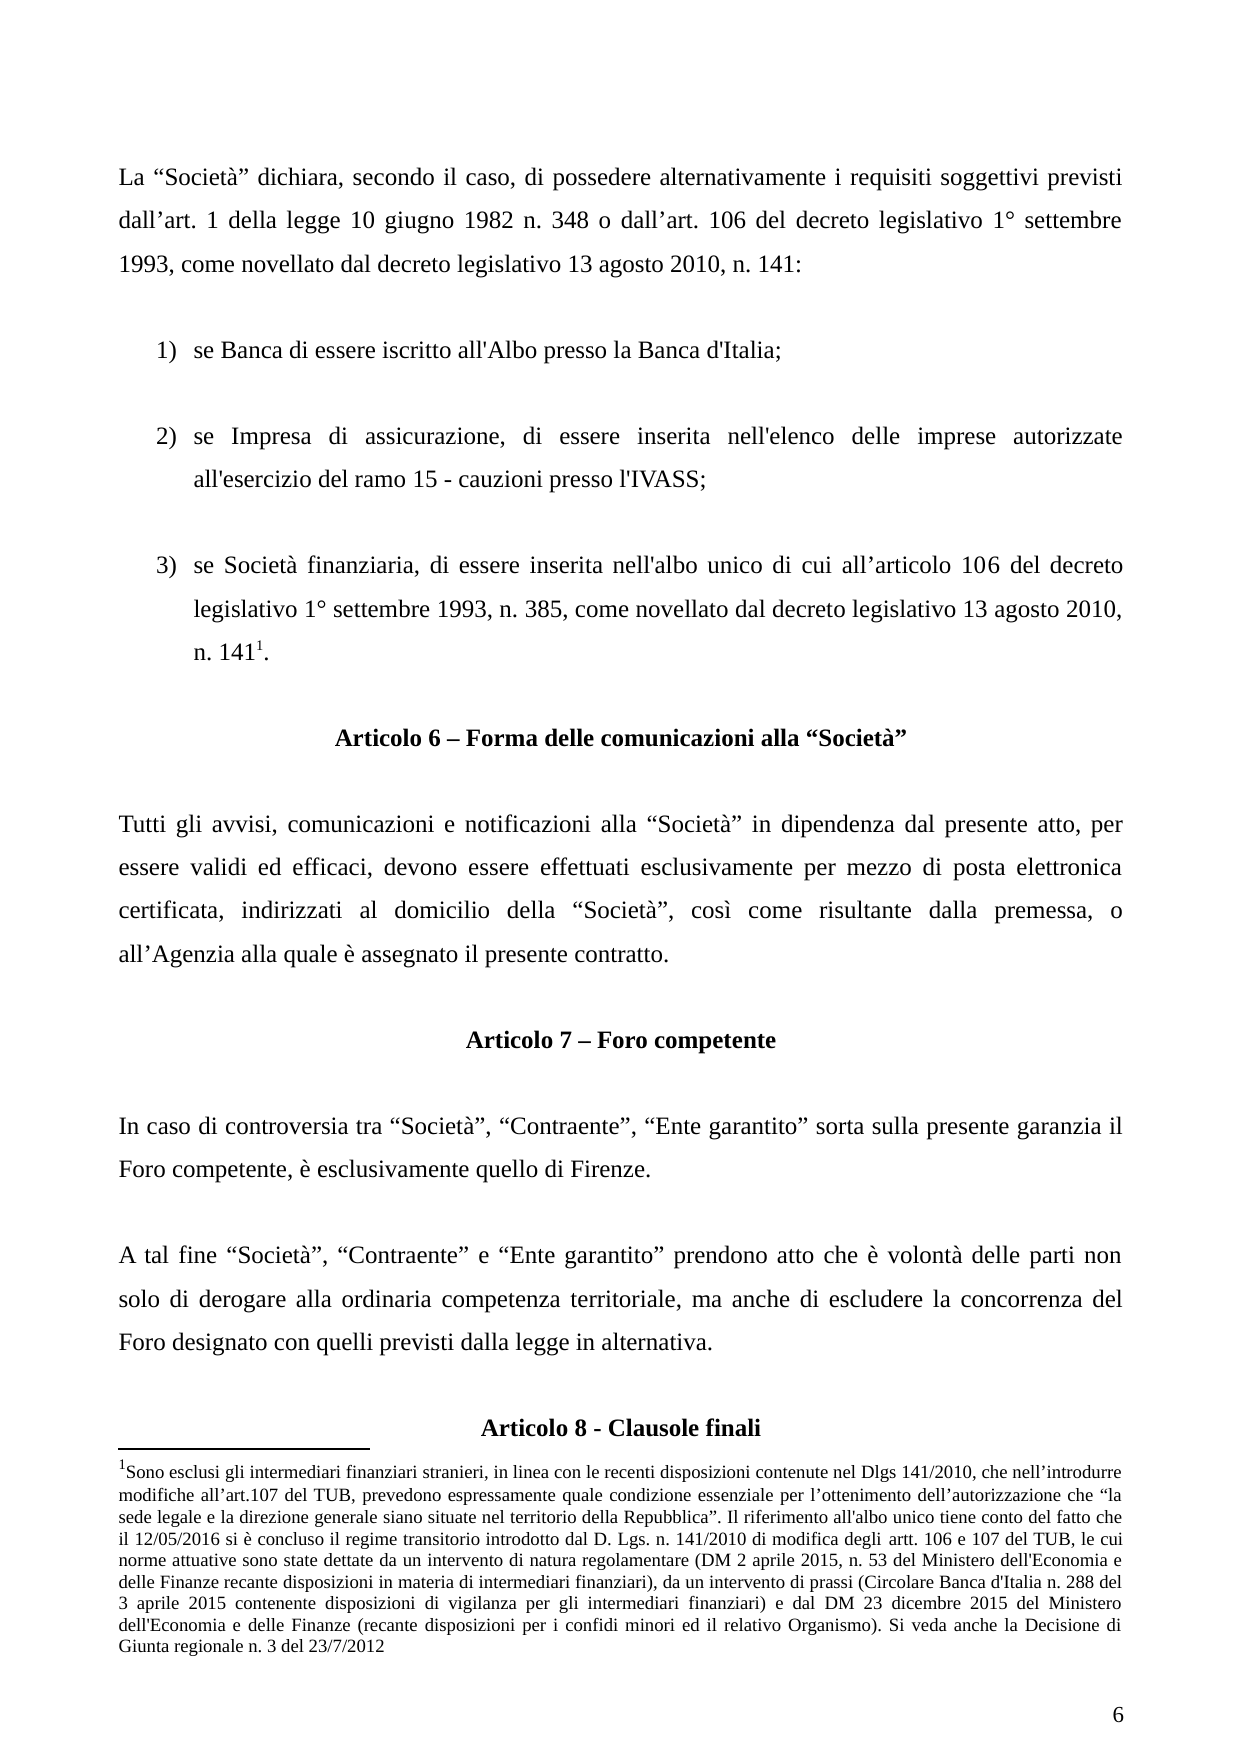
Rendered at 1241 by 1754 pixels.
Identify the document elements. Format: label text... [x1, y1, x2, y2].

list se Impresa di assicurazione, di essere inserita nell'elenco delle imprese autorizzate all'esercizio del ramo 15 - cauzioni presso l'IVASS; [156, 421, 1123, 493]
text La “Società” dichiara, secondo il caso, di possedere alternativamente i requisiti soggettivi previsti dall’art. 1 della legge 10 giugno 1982 n. 348 o dall’art. 106 del decreto legislativo 1° settembre 1993, come novellato dal decreto legislativo 13 agosto 2010, n. 141: [118, 162, 1123, 277]
text Tutti gli avvisi, comunicazioni e notificazioni alla “Società” in dipendenza dal presente atto, per essere validi ed efficaci, devono essere effettuati esclusivamente per mezzo di posta elettronica certificata, indirizzati al domicilio della “Società”, così come risultante dalla premessa, o all’Agenzia alla quale è assegnato il presente contratto. [118, 809, 1123, 967]
text A tal fine “Società”, “Contraente” e “Ente garantito” prendono atto che è volontà delle parti non solo di derogare alla ordinaria competenza territoriale, ma anche di escludere la concorrenza del Foro designato con quelli previsti dalla legge in alternativa. [118, 1241, 1123, 1356]
text In caso di controversia tra “Società”, “Contraente”, “Ente garantito” sorta sulla presente garanzia il Foro competente, è esclusivamente quello di Firenze. [118, 1111, 1123, 1183]
list se Banca di essere iscritto all'Albo presso la Banca d'Italia; [156, 335, 1123, 364]
text Articolo 7 – Foro competente [118, 1025, 1123, 1054]
text Articolo 6 – Forma delle comunicazioni alla “Società” [118, 723, 1123, 752]
list Sono esclusi gli intermediari finanziari stranieri, in linea con le recenti disposizioni contenute nel Dlgs 141/2010, che nell’introdurre modifiche all’art.107 del TUB, prevedono espressamente quale condizione essenziale per l’ottenimento dell’autorizzazione che “la sede legale e la direzione generale siano situate nel territorio della Repubblica”. Il riferimento all'albo unico tiene conto del fatto che il 12/05/2016 si è concluso il regime transitorio introdotto dal D. Lgs. n. 141/2010 di modifica degli artt. 106 e 107 del TUB, le cui norme attuative sono state dettate da un intervento di natura regolamentare (DM 2 aprile 2015, n. 53 del Ministero dell'Economia e delle Finanze recante disposizioni in materia di intermediari finanziari), da un intervento di prassi (Circolare Banca d'Italia n. 288 del 3 aprile 2015 contenente disposizioni di vigilanza per gli intermediari finanziari) e dal DM 23 dicembre 2015 del Ministero dell'Economia e delle Finanze (recante disposizioni per i confidi minori ed il relativo Organismo). Si veda anche la Decisione di Giunta regionale n. 3 del 23/7/2012 [118, 1456, 1123, 1657]
text Articolo 8 - Clausole finali [118, 1413, 1123, 1442]
list se Società finanziaria, di essere inserita nell'albo unico di cui all’articolo 106 del decreto legislativo 1° settembre 1993, n. 385, come novellato dal decreto legislativo 13 agosto 2010, n. 141. [156, 551, 1123, 666]
